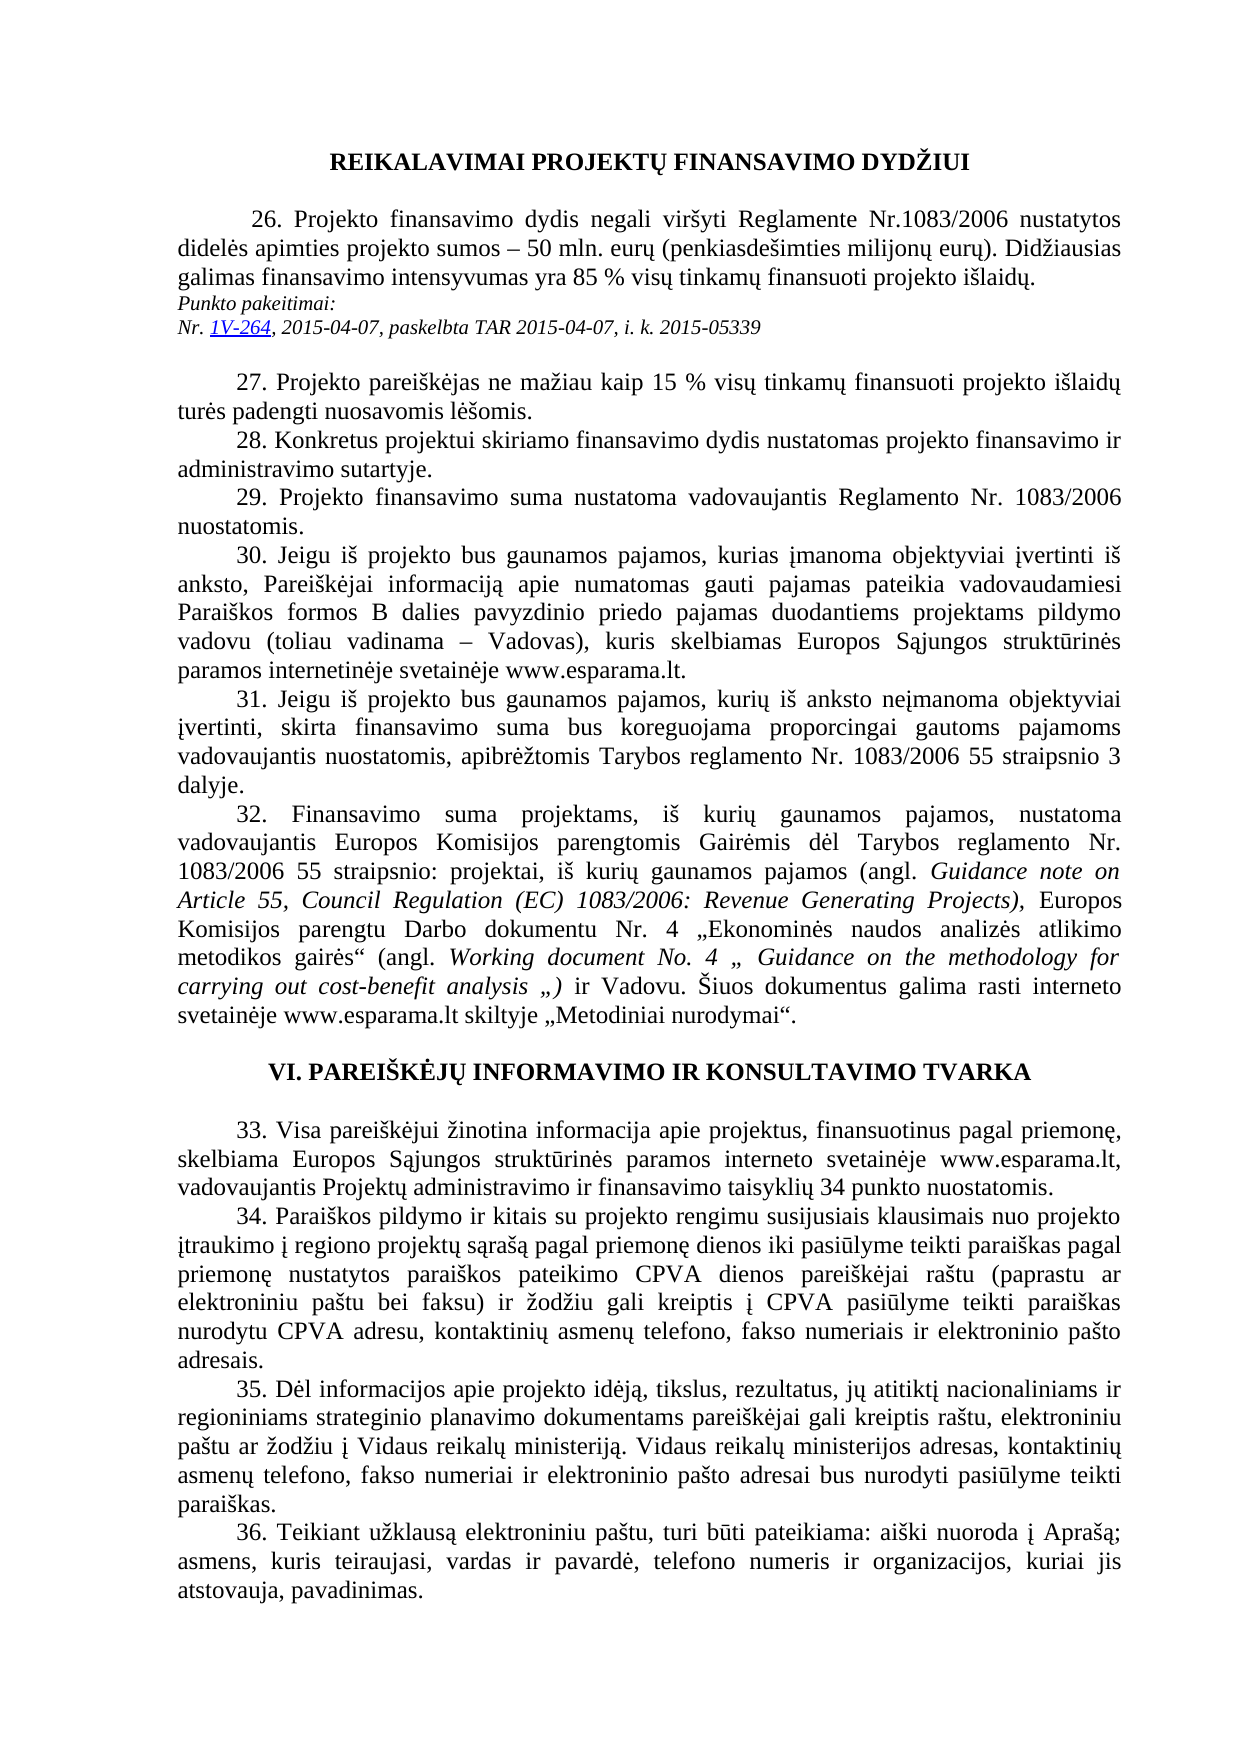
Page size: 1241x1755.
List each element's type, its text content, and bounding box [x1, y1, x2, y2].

text VI. PAREIŠKĖJŲ INFORMAVIMO IR KONSULTAVIMO TVARKA [177, 1057, 1122, 1086]
text 32. Finansavimo suma projektams, iš kurių gaunamos pajamos, nustatoma vadovaujantis Europos Komisijos parengtomis Gairėmis dėl Tarybos reglamento Nr. 1083/2006 55 straipsnio: projektai, iš kurių gaunamos pajamos (angl. Guidance note on Article 55, Council Regulation (EC) 1083/2006: Revenue Generating Projects), Europos Komisijos parengtu Darbo dokumentu Nr. 4 „Ekonominės naudos analizės atlikimo metodikos gairės“ (angl. Working document No. 4 „ Guidance on the methodology for carrying out cost-benefit analysis „) ir Vadovu. Šiuos dokumentus galima rasti interneto svetainėje www.esparama.lt skiltyje „Metodiniai nurodymai“. [177, 799, 1122, 1029]
text 29. Projekto finansavimo suma nustatoma vadovaujantis Reglamento Nr. 1083/2006 nuostatomis. [177, 482, 1122, 540]
text 26. Projekto finansavimo dydis negali viršyti Reglamente Nr.1083/2006 nustatytos didelės apimties projekto sumos – 50 mln. eurų (penkiasdešimties milijonų eurų). Didžiausias galimas finansavimo intensyvumas yra 85 % visų tinkamų finansuoti projekto išlaidų. [177, 204, 1122, 291]
text 28. Konkretus projektui skiriamo finansavimo dydis nustatomas projekto finansavimo ir administravimo sutartyje. [177, 425, 1122, 482]
text 27. Projekto pareiškėjas ne mažiau kaip 15 % visų tinkamų finansuoti projekto išlaidų turės padengti nuosavomis lėšomis. [177, 367, 1122, 425]
text 35. Dėl informacijos apie projekto idėją, tikslus, rezultatus, jų atitiktį nacionaliniams ir regioniniams strateginio planavimo dokumentams pareiškėjai gali kreiptis raštu, elektroniniu paštu ar žodžiu į Vidaus reikalų ministeriją. Vidaus reikalų ministerijos adresas, kontaktinių asmenų telefono, fakso numeriai ir elektroninio pašto adresai bus nurodyti pasiūlyme teikti paraiškas. [177, 1374, 1122, 1517]
text Punkto pakeitimai: [177, 291, 1122, 315]
text Nr. 1V-264, 2015-04-07, paskelbta TAR 2015-04-07, i. k. 2015-05339 [177, 315, 1122, 339]
text 36. Teikiant užklausą elektroniniu paštu, turi būti pateikiama: aiški nuoroda į Aprašą; asmens, kuris teiraujasi, vardas ir pavardė, telefono numeris ir organizacijos, kuriai jis atstovauja, pavadinimas. [177, 1517, 1122, 1604]
text REIKALAVIMAI PROJEKTŲ FINANSAVIMO DYDŽIUI [177, 147, 1122, 176]
text 34. Paraiškos pildymo ir kitais su projekto rengimu susijusiais klausimais nuo projekto įtraukimo į regiono projektų sąrašą pagal priemonę dienos iki pasiūlyme teikti paraiškas pagal priemonę nustatytos paraiškos pateikimo CPVA dienos pareiškėjai raštu (paprastu ar elektroniniu paštu bei faksu) ir žodžiu gali kreiptis į CPVA pasiūlyme teikti paraiškas nurodytu CPVA adresu, kontaktinių asmenų telefono, fakso numeriais ir elektroninio pašto adresais. [177, 1201, 1122, 1374]
text 31. Jeigu iš projekto bus gaunamos pajamos, kurių iš anksto neįmanoma objektyviai įvertinti, skirta finansavimo suma bus koreguojama proporcingai gautoms pajamoms vadovaujantis nuostatomis, apibrėžtomis Tarybos reglamento Nr. 1083/2006 55 straipsnio 3 dalyje. [177, 684, 1122, 799]
text 33. Visa pareiškėjui žinotina informacija apie projektus, finansuotinus pagal priemonę, skelbiama Europos Sąjungos struktūrinės paramos interneto svetainėje www.esparama.lt, vadovaujantis Projektų administravimo ir finansavimo taisyklių 34 punkto nuostatomis. [177, 1115, 1122, 1201]
text 30. Jeigu iš projekto bus gaunamos pajamos, kurias įmanoma objektyviai įvertinti iš anksto, Pareiškėjai informaciją apie numatomas gauti pajamas pateikia vadovaudamiesi Paraiškos formos B dalies pavyzdinio priedo pajamas duodantiems projektams pildymo vadovu (toliau vadinama – Vadovas), kuris skelbiamas Europos Sąjungos struktūrinės paramos internetinėje svetainėje www.esparama.lt. [177, 540, 1122, 684]
